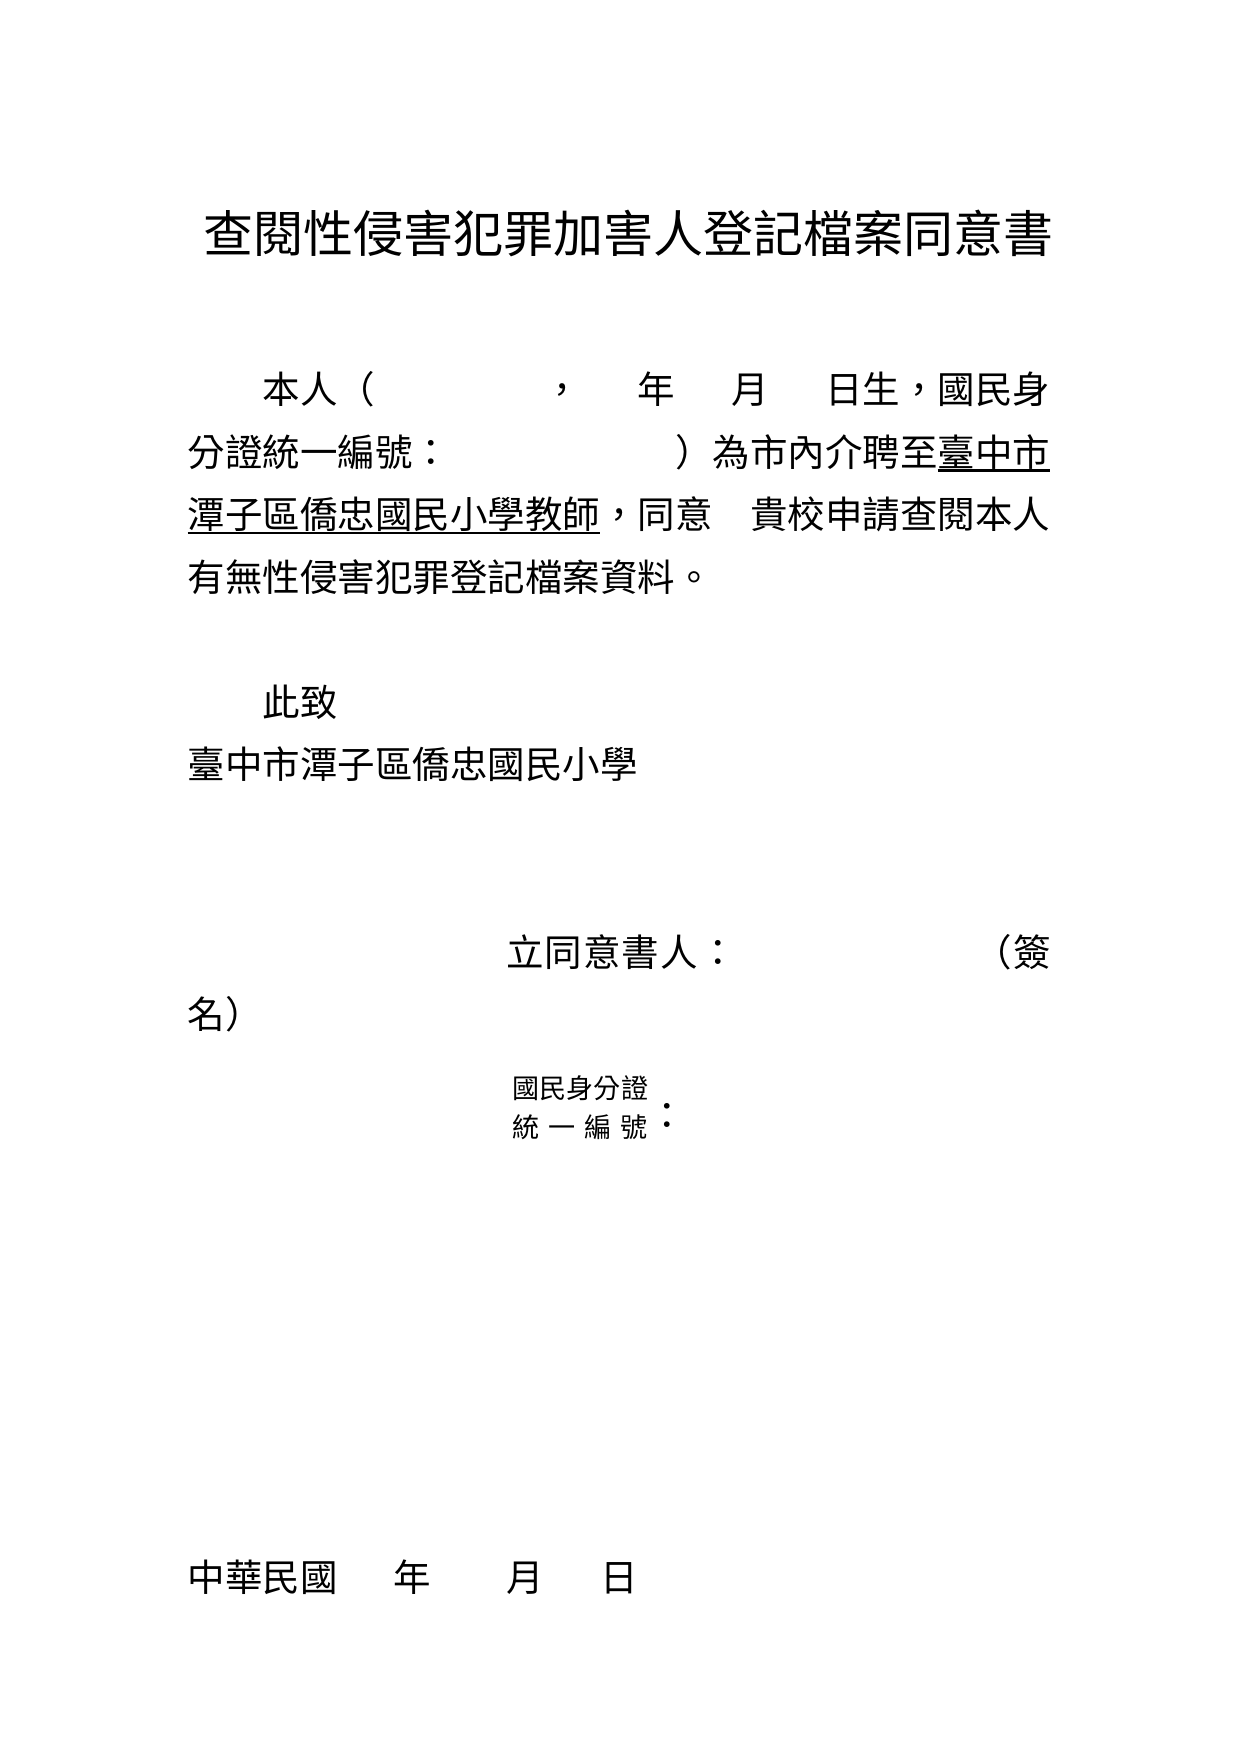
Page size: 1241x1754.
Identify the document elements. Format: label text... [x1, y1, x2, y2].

text 此致 [187, 658, 1053, 721]
text 本人（ ， 年 月 日生，國民身分證統一編號： ）為市內介聘至臺中市潭子區僑忠國民小學教師，同意 貴校申請查閱本人有無性侵害犯罪登記檔案資料。 [187, 346, 1053, 596]
text 中華民國 年 月 日 [187, 1533, 1053, 1596]
text 臺中市潭子區僑忠國民小學 [187, 721, 1053, 783]
text 立同意書人： （簽名） [187, 908, 1053, 1033]
text 查閱性侵害犯罪加害人登記檔案同意書 [187, 158, 1069, 283]
text 國民身分證統一編號： [187, 1033, 1053, 1158]
